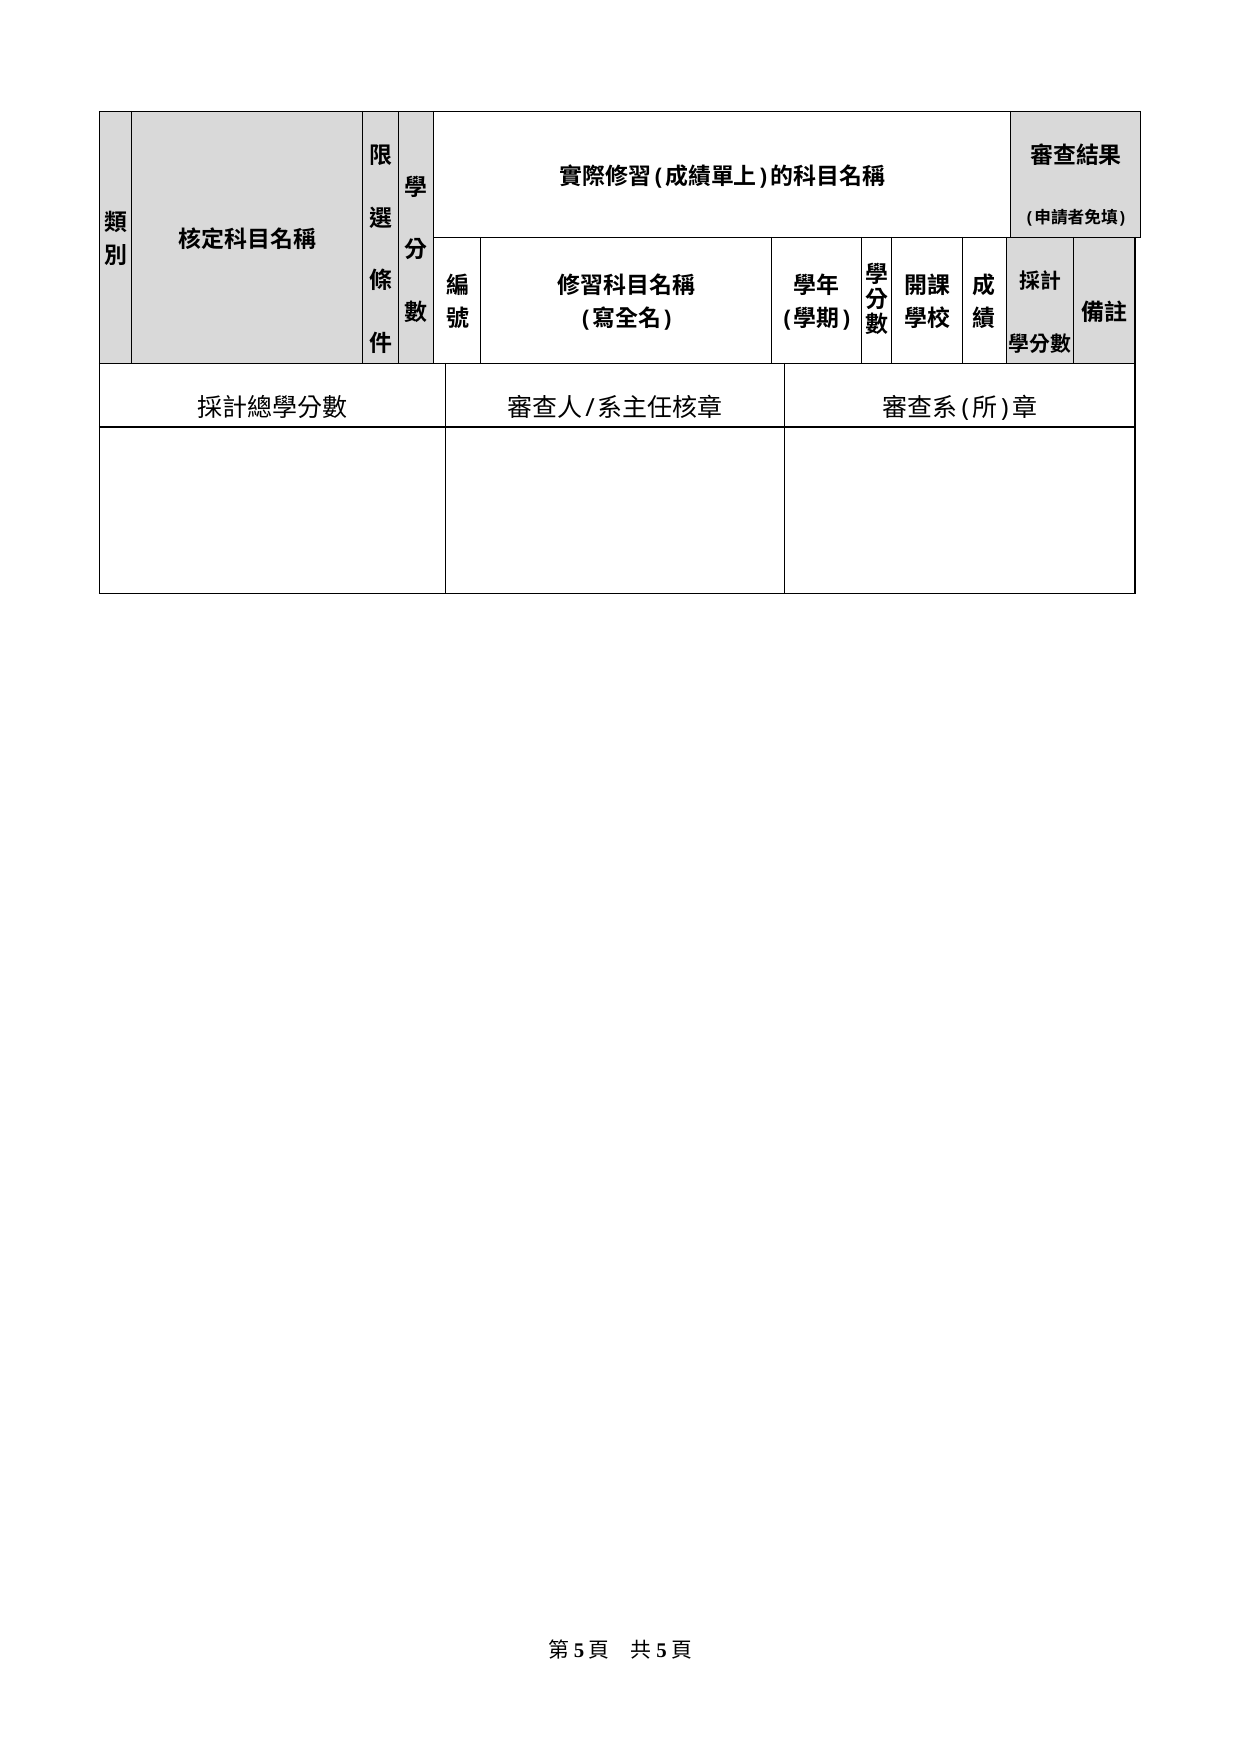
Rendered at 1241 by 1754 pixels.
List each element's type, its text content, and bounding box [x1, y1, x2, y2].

table_header 實際修習(成績單上)的科目名稱 [434, 112, 1010, 237]
table_cell [1136, 238, 1141, 363]
table_cell [100, 428, 445, 593]
table_cell 修習科目名稱 (寫全名) [481, 238, 771, 363]
table_cell 審查系(所)章 [785, 364, 1134, 426]
table_cell 審查人/系主任核章 [446, 364, 784, 426]
table_cell [446, 428, 784, 593]
table_header 學分數 [399, 112, 433, 363]
table_cell [1136, 426, 1141, 593]
table_cell 採計 學分數 [1007, 238, 1073, 363]
table_cell 採計總學分數 [100, 364, 445, 426]
table_header 限選條件 [363, 112, 398, 363]
table_cell 編號 [434, 238, 480, 363]
table_header 類別 [100, 112, 131, 363]
table_cell [1136, 363, 1141, 426]
table_header 審查結果 (申請者免填) [1011, 112, 1140, 237]
table_header 核定科目名稱 [132, 112, 362, 363]
table_cell 成績 [963, 238, 1006, 363]
table_cell [785, 428, 1134, 593]
table_cell 備註 [1074, 238, 1134, 363]
table_cell 學分數 [862, 238, 891, 363]
table_cell 學年 (學期) [772, 238, 861, 363]
table_cell 開課學校 [892, 238, 962, 363]
